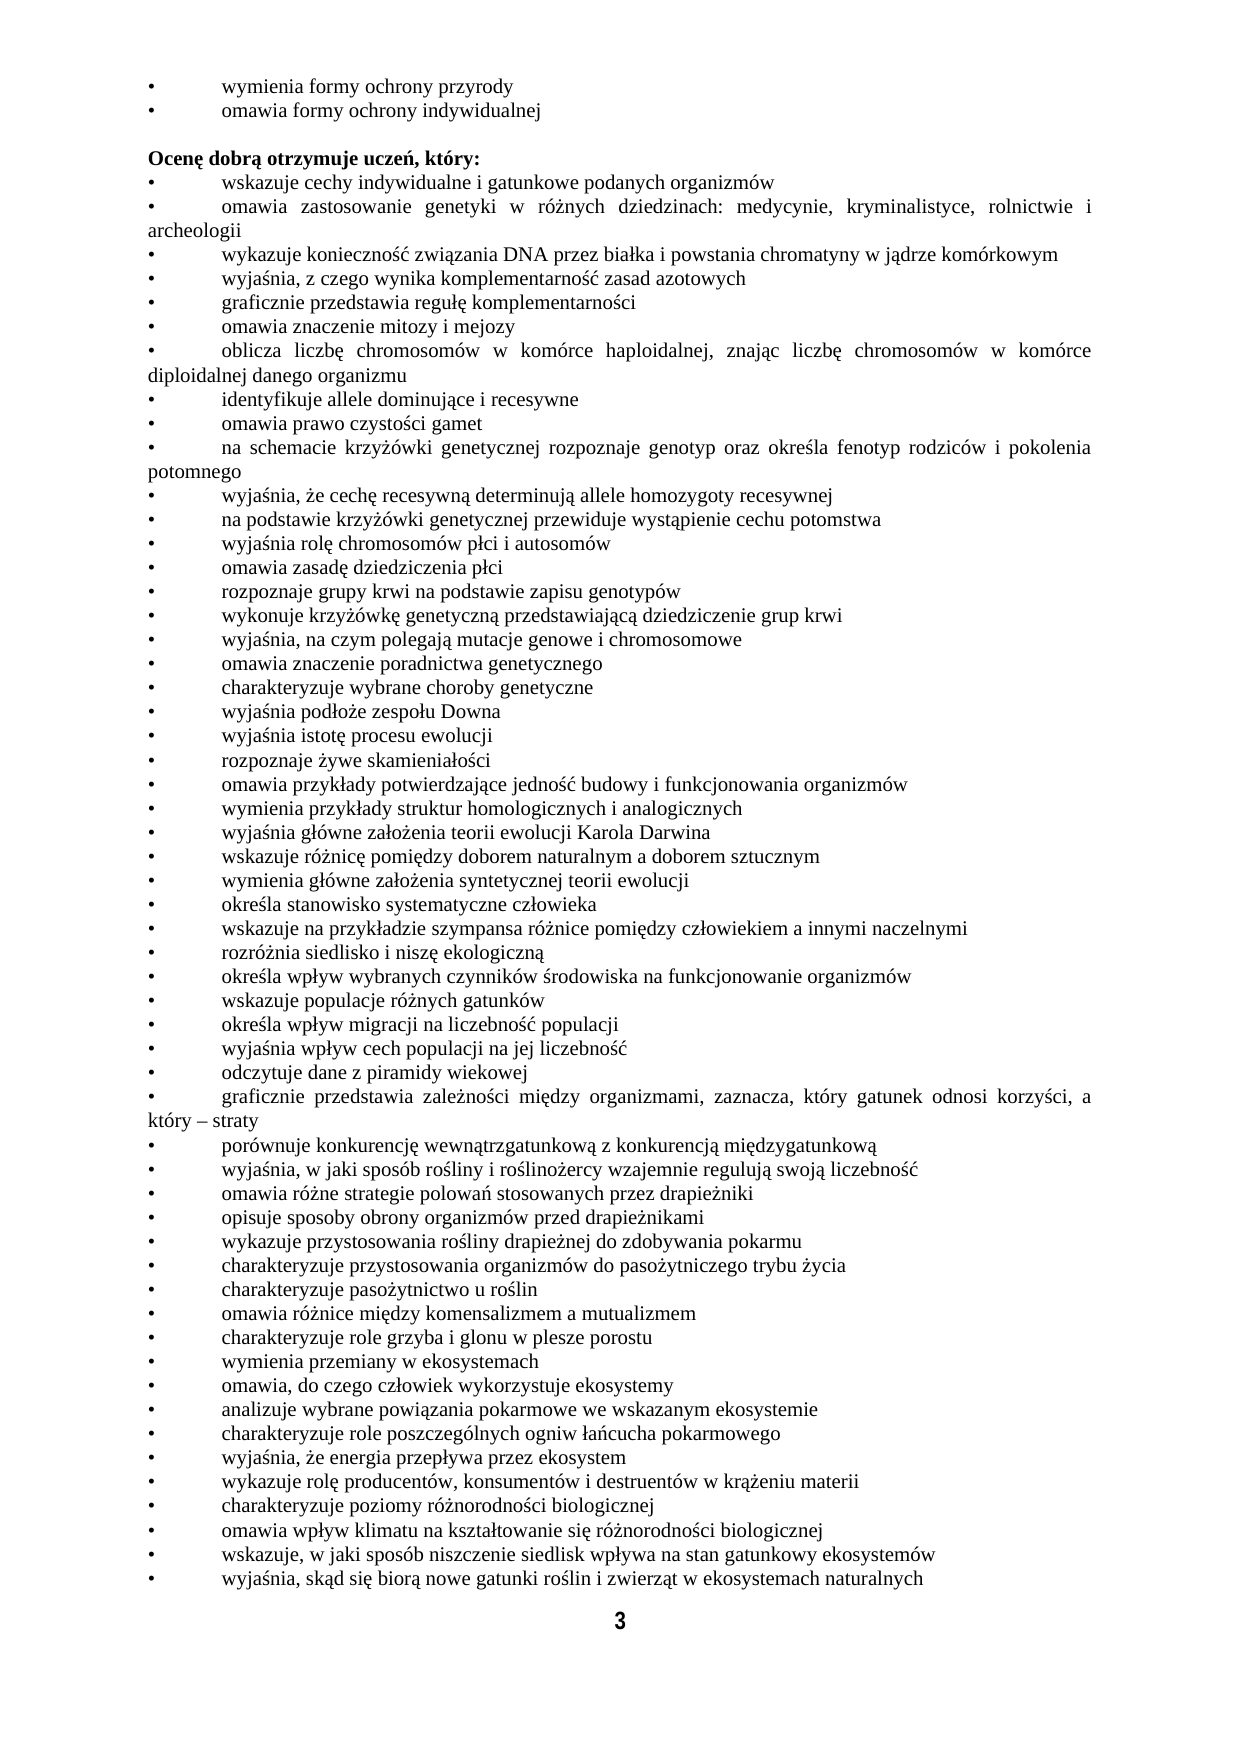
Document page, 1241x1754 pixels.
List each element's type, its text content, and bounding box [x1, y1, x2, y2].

text • wskazuje, w jaki sposób niszczenie siedlisk wpływa na stan gatunkowy ekosystemów [148, 1542, 1093, 1566]
text • rozpoznaje grupy krwi na podstawie zapisu genotypów [148, 579, 1093, 603]
text • wskazuje różnicę pomiędzy doborem naturalnym a doborem sztucznym [148, 844, 1093, 868]
text • charakteryzuje wybrane choroby genetyczne [148, 675, 1093, 699]
text • wskazuje populacje różnych gatunków [148, 988, 1093, 1012]
text • określa wpływ wybranych czynników środowiska na funkcjonowanie organizmów [148, 964, 1093, 988]
text • charakteryzuje pasożytnictwo u roślin [148, 1277, 1093, 1301]
text • wskazuje cechy indywidualne i gatunkowe podanych organizmów [148, 170, 1093, 194]
text • wyjaśnia, że energia przepływa przez ekosystem [148, 1445, 1093, 1469]
text • odczytuje dane z piramidy wiekowej [148, 1060, 1093, 1084]
text • rozpoznaje żywe skamieniałości [148, 747, 1093, 772]
text • określa wpływ migracji na liczebność populacji [148, 1012, 1093, 1036]
text • wymienia główne założenia syntetycznej teorii ewolucji [148, 868, 1093, 892]
text • charakteryzuje role poszczególnych ogniw łańcucha pokarmowego [148, 1421, 1093, 1445]
text • oblicza liczbę chromosomów w komórce haploidalnej, znając liczbę chromosomów w komórce diploidalnej danego organizmu [148, 338, 1093, 387]
text • wykazuje przystosowania rośliny drapieżnej do zdobywania pokarmu [148, 1229, 1093, 1253]
text • analizuje wybrane powiązania pokarmowe we wskazanym ekosystemie [148, 1397, 1093, 1421]
text • omawia przykłady potwierdzające jedność budowy i funkcjonowania organizmów [148, 772, 1093, 796]
text • wskazuje na przykładzie szympansa różnice pomiędzy człowiekiem a innymi naczelnymi [148, 916, 1093, 940]
text • wyjaśnia wpływ cech populacji na jej liczebność [148, 1036, 1093, 1060]
text • charakteryzuje poziomy różnorodności biologicznej [148, 1493, 1093, 1517]
text • wymienia przemiany w ekosystemach [148, 1349, 1093, 1373]
text • wykonuje krzyżówkę genetyczną przedstawiającą dziedziczenie grup krwi [148, 603, 1093, 627]
text • omawia zasadę dziedziczenia płci [148, 555, 1093, 579]
text • wyjaśnia główne założenia teorii ewolucji Karola Darwina [148, 820, 1093, 844]
text • omawia znaczenie mitozy i mejozy [148, 314, 1093, 338]
text • omawia znaczenie poradnictwa genetycznego [148, 651, 1093, 675]
text • na podstawie krzyżówki genetycznej przewiduje wystąpienie cechu potomstwa [148, 507, 1093, 531]
text • graficznie przedstawia regułę komplementarności [148, 290, 1093, 314]
text • wyjaśnia, na czym polegają mutacje genowe i chromosomowe [148, 627, 1093, 651]
text • omawia formy ochrony indywidualnej [148, 98, 1093, 122]
text • charakteryzuje role grzyba i glonu w plesze porostu [148, 1325, 1093, 1349]
text • graficznie przedstawia zależności między organizmami, zaznacza, który gatunek odnosi korzyści, a który – straty [148, 1084, 1093, 1132]
text • wyjaśnia rolę chromosomów płci i autosomów [148, 531, 1093, 555]
text • wyjaśnia, że cechę recesywną determinują allele homozygoty recesywnej [148, 483, 1093, 507]
text • wyjaśnia, skąd się biorą nowe gatunki roślin i zwierząt w ekosystemach naturalnych [148, 1566, 1093, 1590]
text Ocenę dobrą otrzymuje uczeń, który: [148, 146, 1093, 170]
text • wykazuje rolę producentów, konsumentów i destruentów w krążeniu materii [148, 1469, 1093, 1493]
text • omawia wpływ klimatu na kształtowanie się różnorodności biologicznej [148, 1517, 1093, 1542]
text • omawia zastosowanie genetyki w różnych dziedzinach: medycynie, kryminalistyce, rolnictwie i archeologii [148, 194, 1093, 242]
text • omawia, do czego człowiek wykorzystuje ekosystemy [148, 1373, 1093, 1397]
text • omawia różnice między komensalizmem a mutualizmem [148, 1301, 1093, 1325]
text • wykazuje konieczność związania DNA przez białka i powstania chromatyny w jądrze komórkowym [148, 242, 1093, 266]
text • omawia prawo czystości gamet [148, 411, 1093, 435]
text • rozróżnia siedlisko i niszę ekologiczną [148, 940, 1093, 964]
text • identyfikuje allele dominujące i recesywne [148, 387, 1093, 411]
text • charakteryzuje przystosowania organizmów do pasożytniczego trybu życia [148, 1253, 1093, 1277]
text • wyjaśnia, w jaki sposób rośliny i roślinożercy wzajemnie regulują swoją liczebność [148, 1157, 1093, 1181]
text • określa stanowisko systematyczne człowieka [148, 892, 1093, 916]
text • wyjaśnia podłoże zespołu Downa [148, 699, 1093, 723]
text • wyjaśnia istotę procesu ewolucji [148, 723, 1093, 747]
text • opisuje sposoby obrony organizmów przed drapieżnikami [148, 1205, 1093, 1229]
text • wymienia formy ochrony przyrody [148, 74, 1093, 98]
text • wymienia przykłady struktur homologicznych i analogicznych [148, 796, 1093, 820]
text • omawia różne strategie polowań stosowanych przez drapieżniki [148, 1181, 1093, 1205]
text • wyjaśnia, z czego wynika komplementarność zasad azotowych [148, 266, 1093, 290]
text • porównuje konkurencję wewnątrzgatunkową z konkurencją międzygatunkową [148, 1132, 1093, 1157]
text • na schemacie krzyżówki genetycznej rozpoznaje genotyp oraz określa fenotyp rodziców i pokolenia potomnego [148, 435, 1093, 483]
